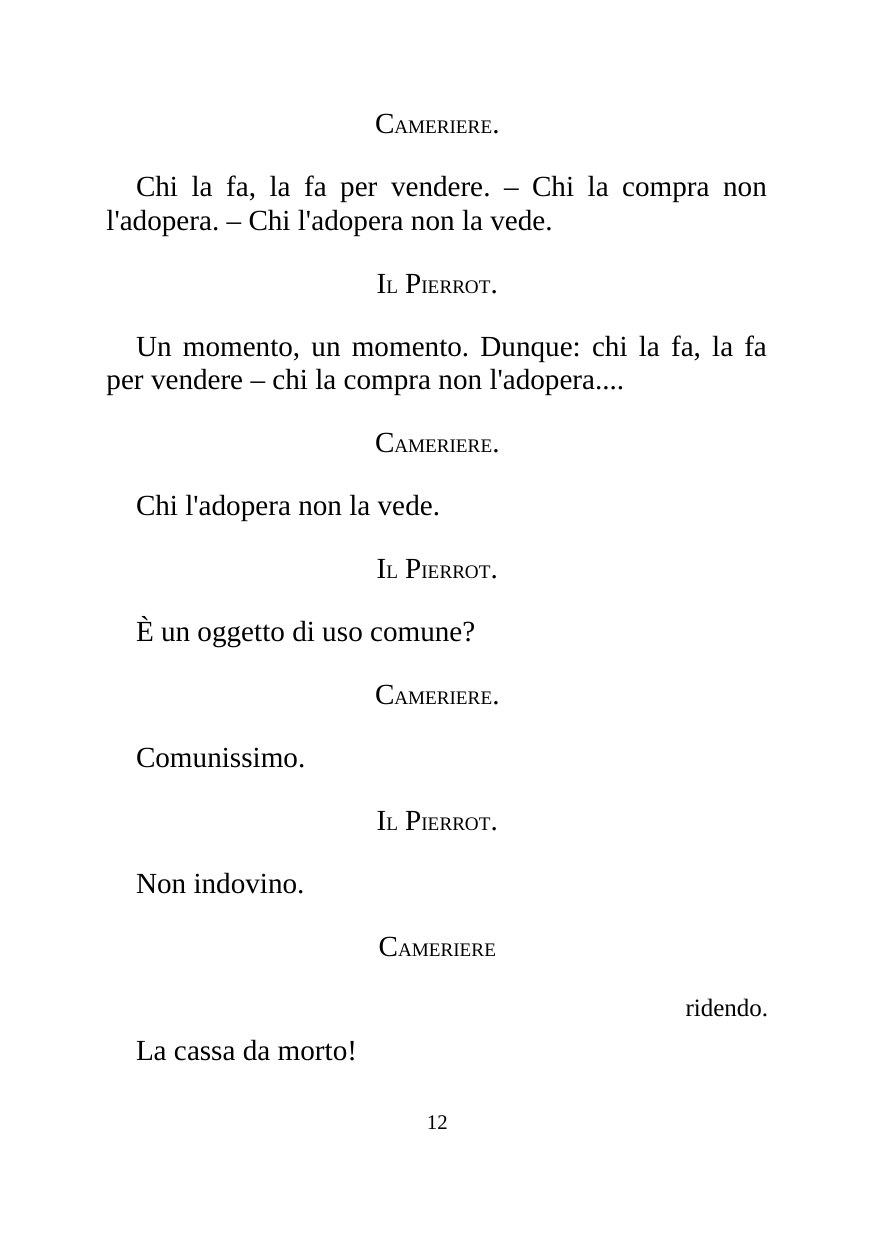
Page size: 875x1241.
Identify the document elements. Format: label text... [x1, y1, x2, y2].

text Il Pierrot. [106, 266, 768, 299]
text Chi l'adopera non la vede. [106, 488, 768, 522]
text È un oggetto di uso comune? [106, 614, 768, 648]
text La cassa da morto! [106, 1033, 768, 1067]
text Cameriere [106, 929, 768, 963]
text Non indovino. [106, 867, 768, 900]
text Il Pierrot. [106, 803, 768, 837]
text Chi la fa, la fa per vendere. – Chi la compra non l'adopera. – Chi l'adopera non la vede. [106, 169, 768, 236]
text Un momento, un momento. Dunque: chi la fa, la fa per vendere – chi la compra non l'adopera.... [106, 329, 768, 396]
text Cameriere. [106, 677, 768, 711]
text Comunissimo. [106, 741, 768, 774]
text ridendo. [431, 993, 768, 1021]
text Cameriere. [106, 106, 768, 140]
text Il Pierrot. [106, 551, 768, 585]
text Cameriere. [106, 425, 768, 459]
